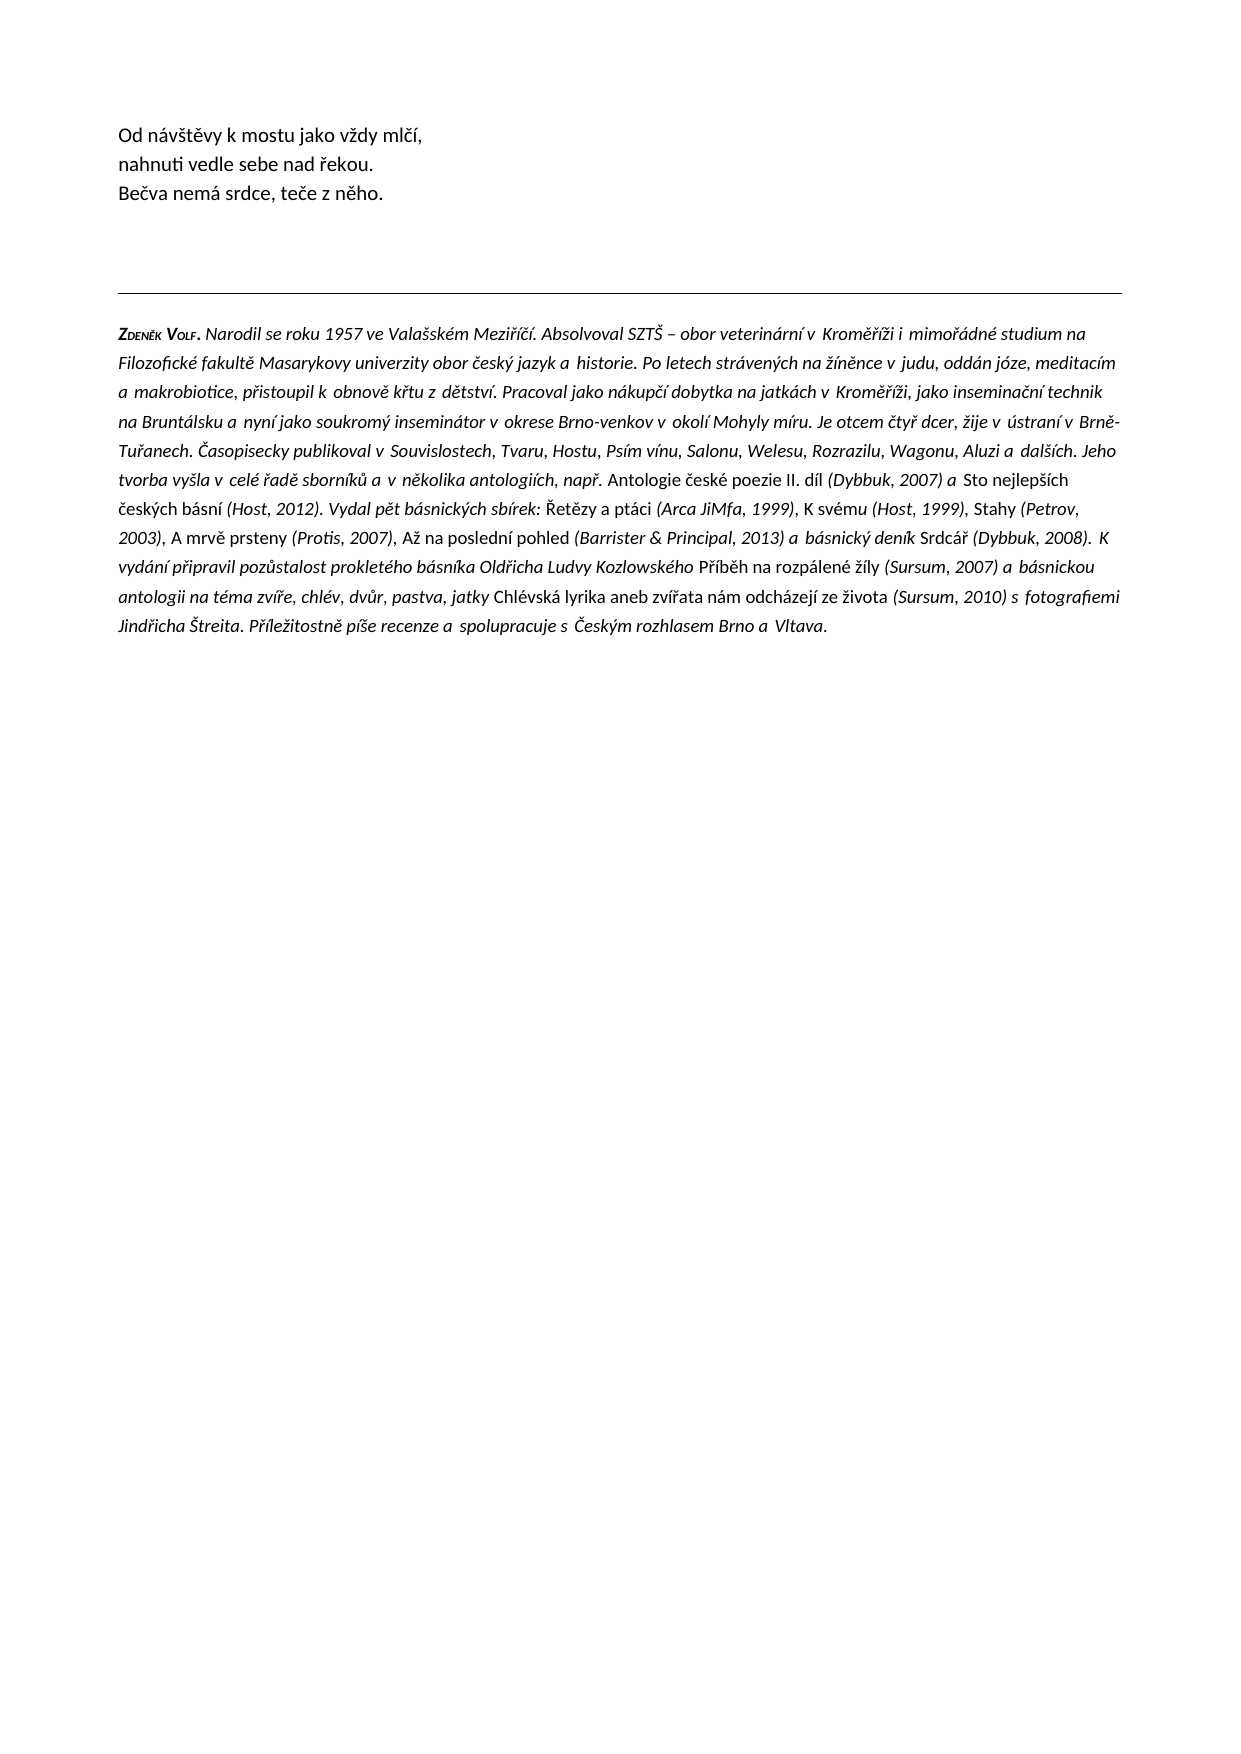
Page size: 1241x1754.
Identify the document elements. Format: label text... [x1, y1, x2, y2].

text Od návštěvy k mostu jako vždy mlčí, [118, 118, 1122, 147]
text Bečva nemá srdce, teče z něho. [118, 176, 1122, 206]
text nahnuti vedle sebe nad řekou. [118, 147, 1122, 176]
text Zdeněk Volf. Narodil se roku 1957 ve Valašském Meziříčí. Absolvoval SZTŠ – obor veterinární v Kroměříži i mimořádné studium na Filozofické fakultě Masarykovy univerzity obor český jazyk a historie. Po letech strávených na žíněnce v judu, oddán józe, meditacím a makrobiotice, přistoupil k obnově křtu z dětství. Pracoval jako nákupčí dobytka na jatkách v Kroměříži, jako inseminační technik na Bruntálsku a nyní jako soukromý inseminátor v okrese Brno-venkov v okolí Mohyly míru. Je otcem čtyř dcer, žije v ústraní v Brně-Tuřanech. Časopisecky publikoval v Souvislostech, Tvaru, Hostu, Psím vínu, Salonu, Welesu, Rozrazilu, Wagonu, Aluzi a dalších. Jeho tvorba vyšla v celé řadě sborníků a v několika antologiích, např. Antologie české poezie II. díl (Dybbuk, 2007) a Sto nejlepších českých básní (Host, 2012). Vydal pět básnických sbírek: Řetězy a ptáci (Arca JiMfa, 1999), K svému (Host, 1999), Stahy (Petrov, 2003), A mrvě prsteny (Protis, 2007), Až na poslední pohled (Barrister & Principal, 2013) a básnický deník Srdcář (Dybbuk, 2008). K vydání připravil pozůstalost prokletého básníka Oldřicha Ludvy Kozlowského Příběh na rozpálené žíly (Sursum, 2007) a básnickou antologii na téma zvíře, chlév, dvůr, pastva, jatky Chlévská lyrika aneb zvířata nám odcházejí ze života (Sursum, 2010) s fotografiemi Jindřicha Štreita. Příležitostně píše recenze a spolupracuje s Českým rozhlasem Brno a Vltava. [118, 294, 1122, 637]
